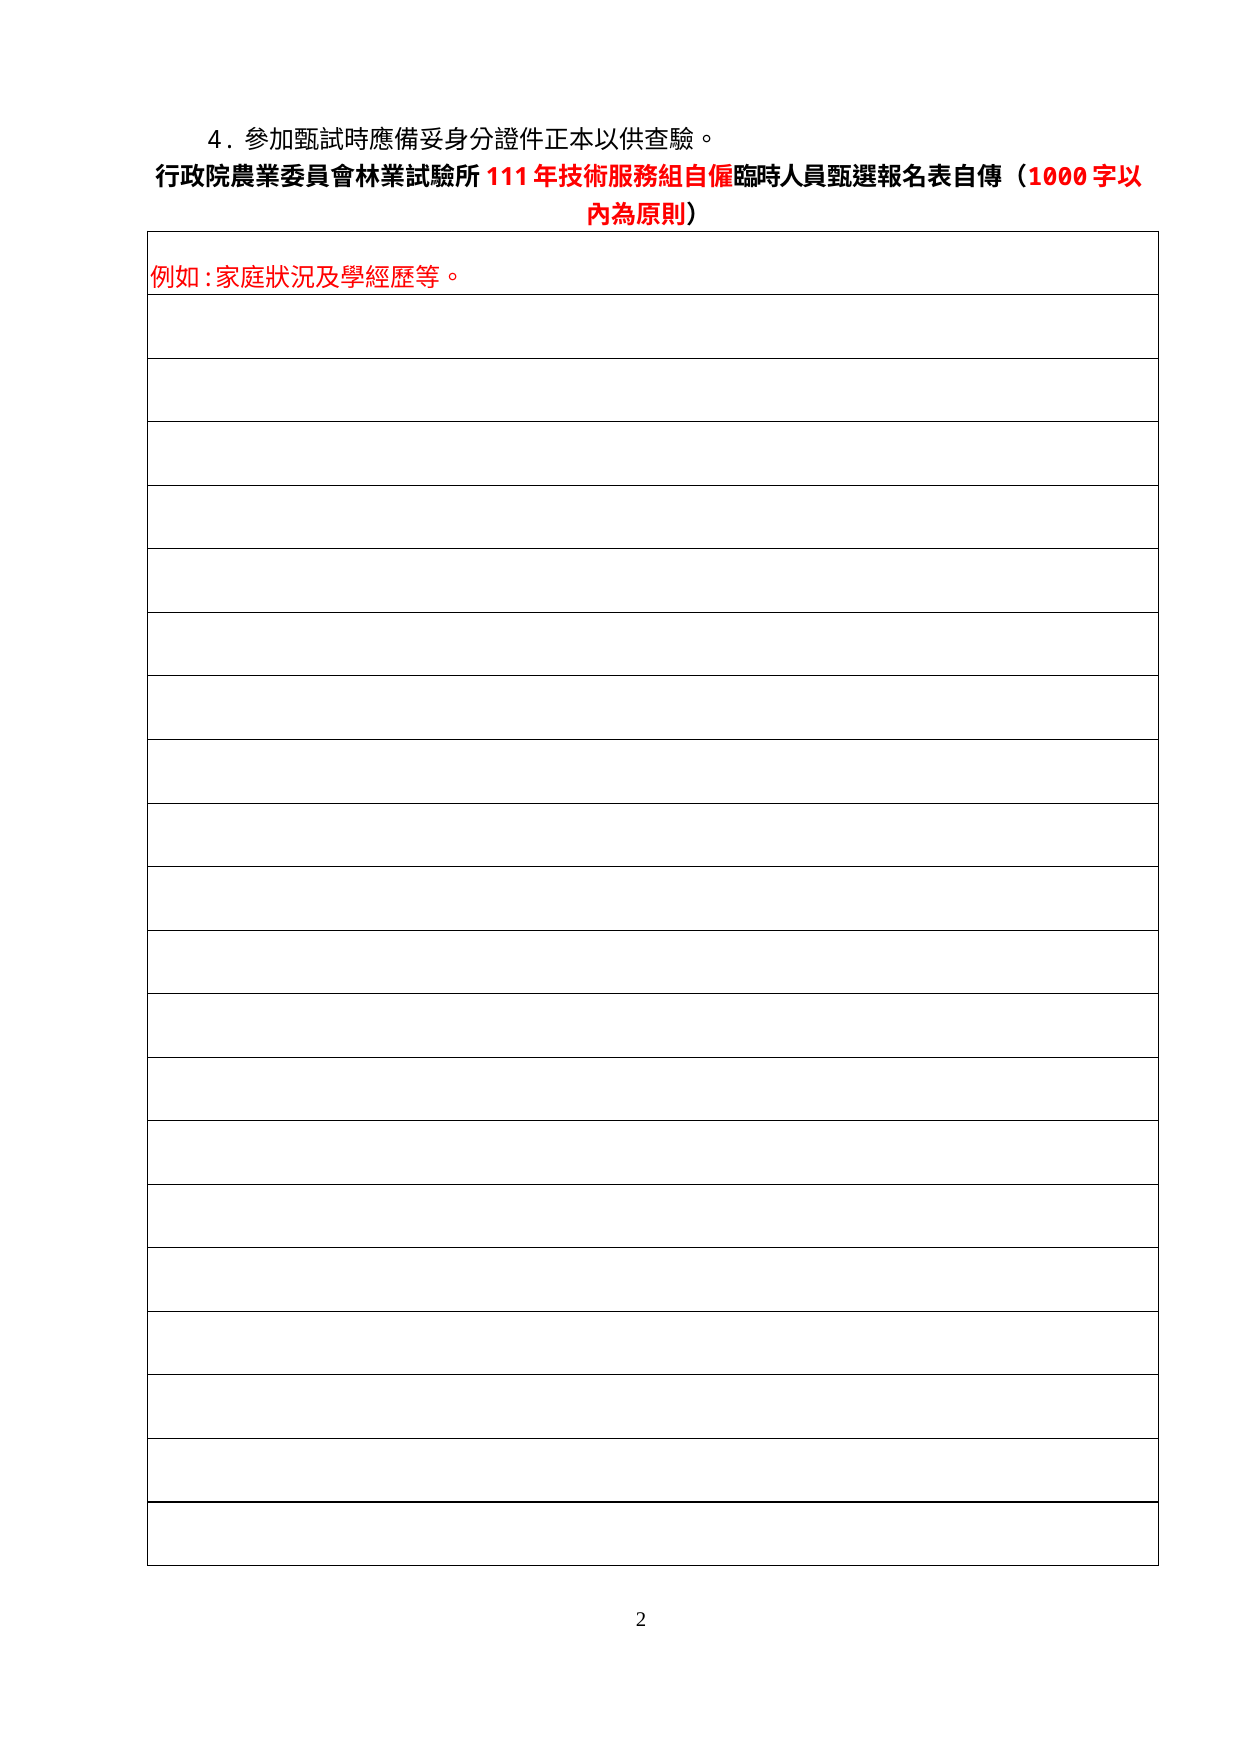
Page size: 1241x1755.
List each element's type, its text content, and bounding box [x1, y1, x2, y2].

list 參加甄試時應備妥身分證件正本以供查驗。 [148, 118, 1092, 156]
table_cell [148, 1185, 1158, 1247]
table_cell [148, 676, 1158, 739]
table_cell [148, 549, 1158, 612]
table_cell [148, 486, 1158, 548]
table_cell [148, 867, 1158, 929]
table_cell [148, 295, 1158, 358]
table_cell [148, 1058, 1158, 1120]
table_cell [148, 1248, 1158, 1311]
table_cell [148, 1121, 1158, 1184]
text 行政院農業委員會林業試驗所111年技術服務組自僱臨時人員甄選報名表自傳（1000字以內為原則） [148, 156, 1150, 231]
table_cell [148, 994, 1158, 1057]
table_cell [148, 422, 1158, 485]
table_cell [148, 613, 1158, 675]
table_cell [148, 740, 1158, 802]
table_cell [148, 931, 1158, 993]
table_cell [148, 804, 1158, 866]
table_cell [148, 1503, 1158, 1565]
table_cell [148, 1375, 1158, 1438]
table_cell [148, 359, 1158, 421]
table_cell [148, 1439, 1158, 1501]
table_cell [148, 1312, 1158, 1374]
table_header 例如:家庭狀況及學經歷等。 [148, 232, 1158, 294]
